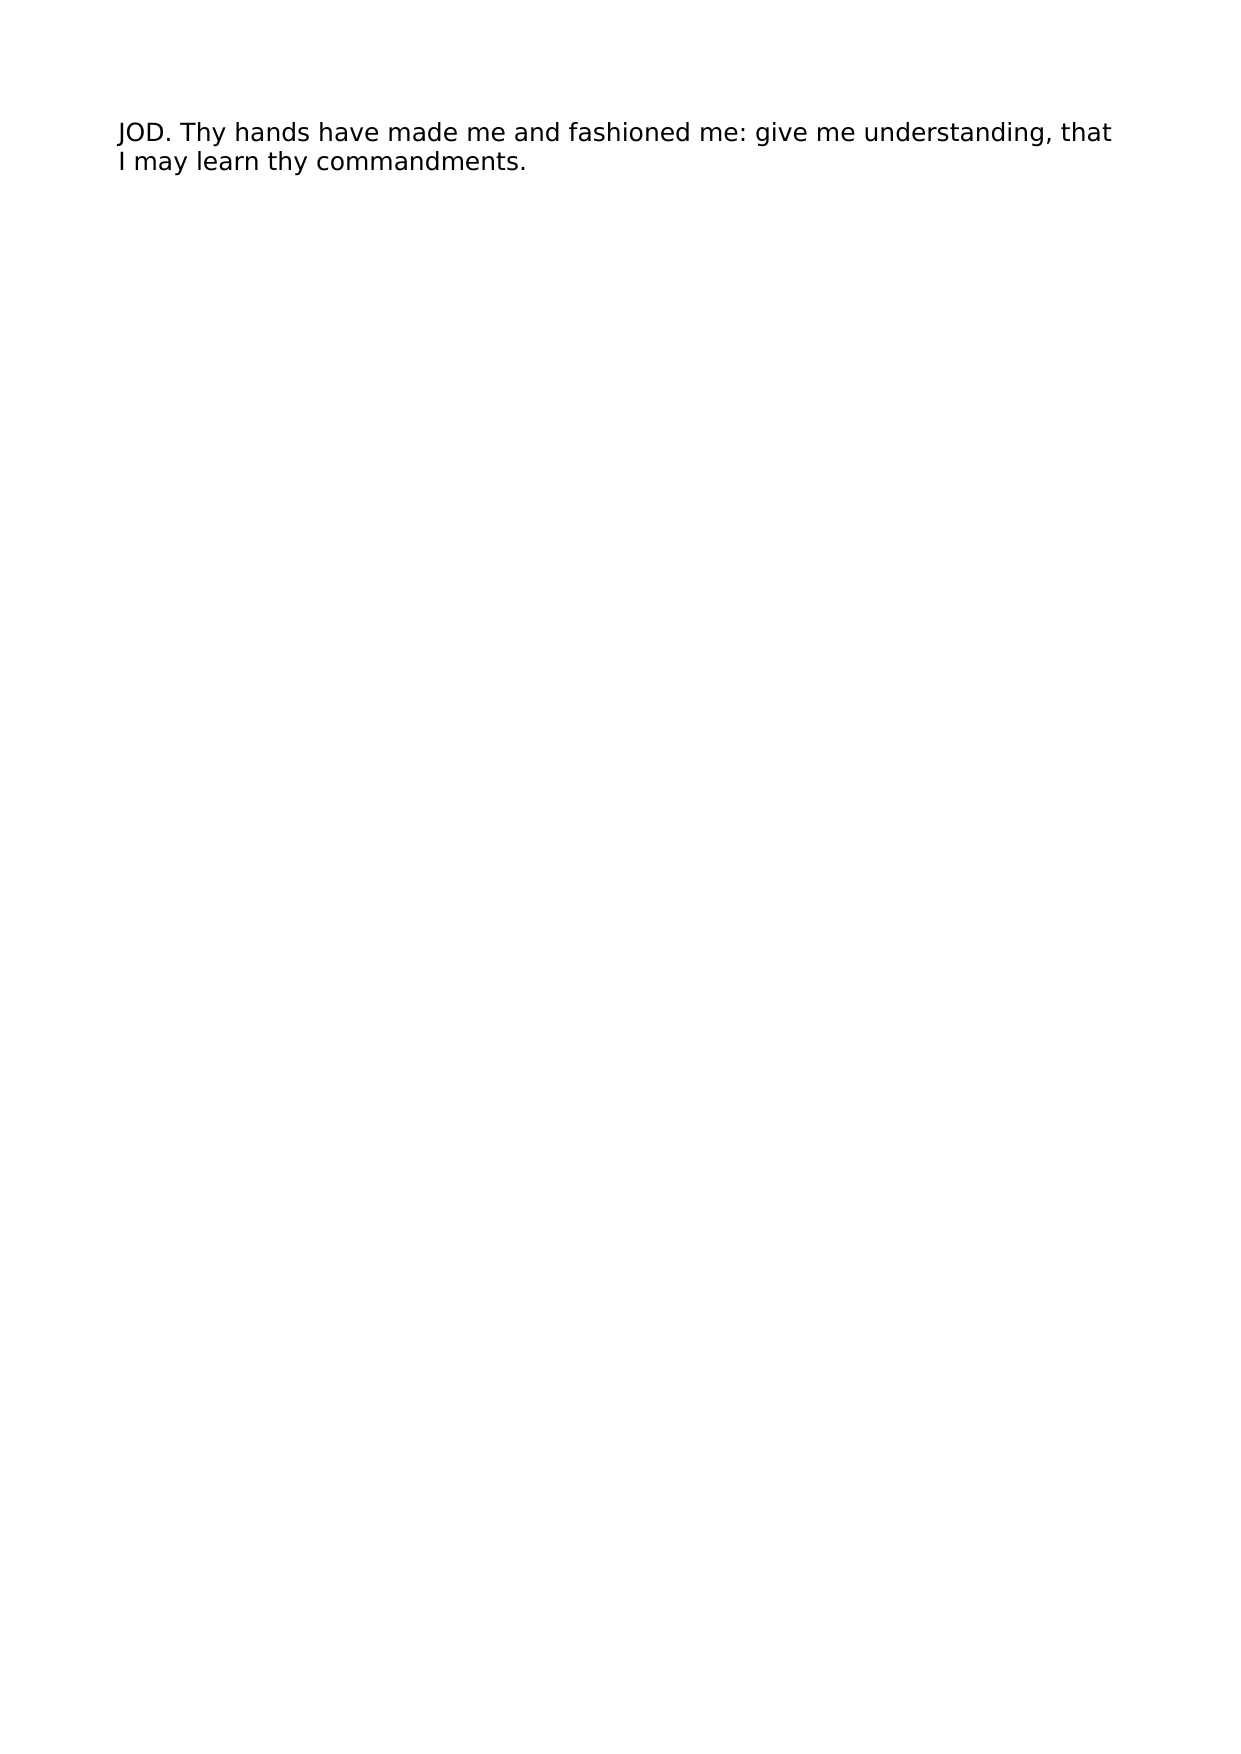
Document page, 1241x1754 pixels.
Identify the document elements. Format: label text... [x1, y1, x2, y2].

text JOD. Thy hands have made me and fashioned me: give me understanding, that I may learn thy commandments. [118, 118, 1122, 176]
